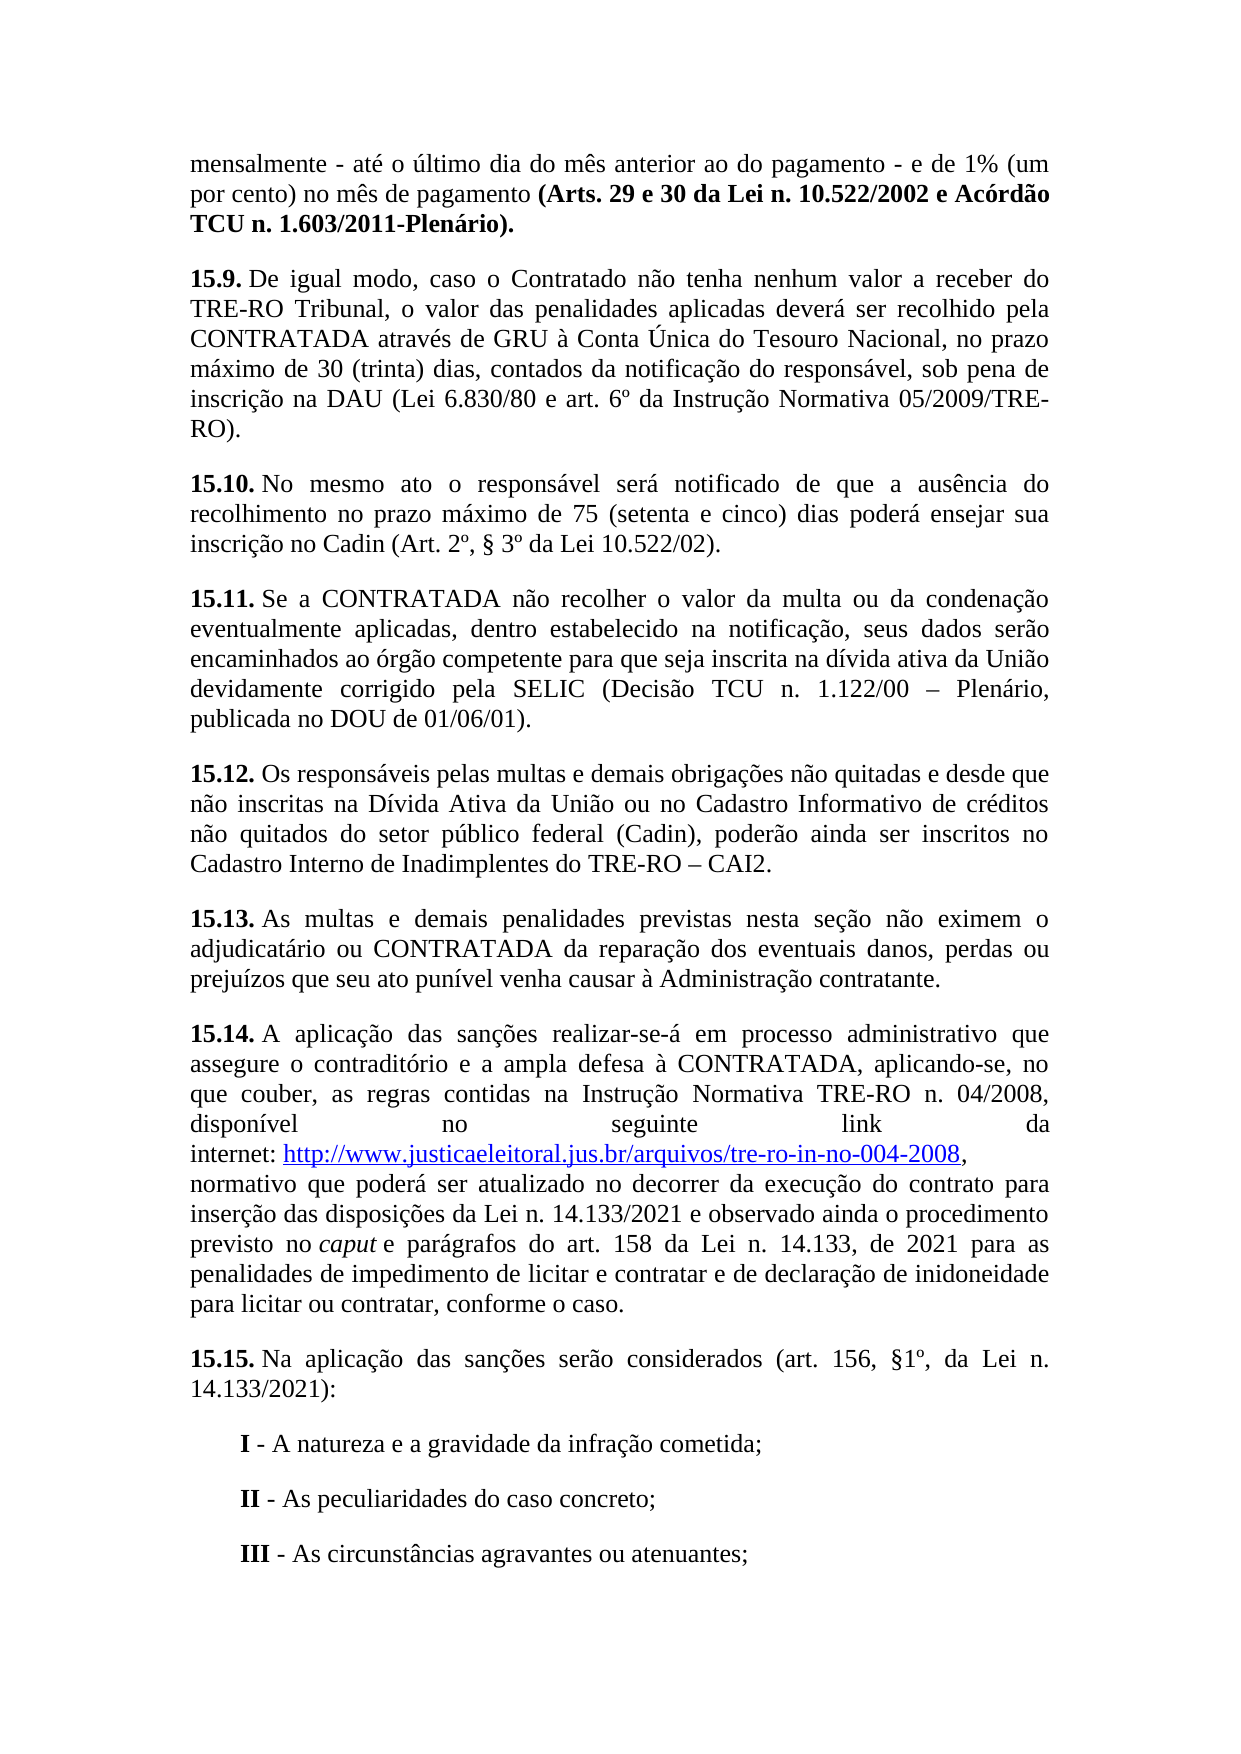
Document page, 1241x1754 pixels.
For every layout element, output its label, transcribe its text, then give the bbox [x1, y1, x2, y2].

text 15.15. Na aplicação das sanções serão considerados (art. 156, §1º, da Lei n. 14.133/2021): [190, 1343, 1051, 1403]
text 15.12. Os responsáveis pelas multas e demais obrigações não quitadas e desde que não inscritas na Dívida Ativa da União ou no Cadastro Informativo de créditos não quitados do setor público federal (Cadin), poderão ainda ser inscritos no Cadastro Interno de Inadimplentes do TRE-RO – CAI2. [190, 758, 1051, 878]
text 15.11. Se a CONTRATADA não recolher o valor da multa ou da condenação eventualmente aplicadas, dentro estabelecido na notificação, seus dados serão encaminhados ao órgão competente para que seja inscrita na dívida ativa da União devidamente corrigido pela SELIC (Decisão TCU n. 1.122/00 – Plenário, publicada no DOU de 01/06/01). [190, 583, 1051, 733]
text I - A natureza e a gravidade da infração cometida; [240, 1428, 1051, 1458]
text III - As circunstâncias agravantes ou atenuantes; [240, 1538, 1051, 1568]
text 15.14. A aplicação das sanções realizar-se-á em processo administrativo que assegure o contraditório e a ampla defesa à CONTRATADA, aplicando-se, no que couber, as regras contidas na Instrução Normativa TRE-RO n. 04/2008, disponível no seguinte link da internet: http://www.justicaeleitoral.jus.br/arquivos/tre-ro-in-no-004-2008, normativo que poderá ser atualizado no decorrer da execução do contrato para inserção das disposições da Lei n. 14.133/2021 e observado ainda o procedimento previsto no caput e parágrafos do art. 158 da Lei n. 14.133, de 2021 para as penalidades de impedimento de licitar e contratar e de declaração de inidoneidade para licitar ou contratar, conforme o caso. [190, 1018, 1051, 1318]
text 15.10. No mesmo ato o responsável será notificado de que a ausência do recolhimento no prazo máximo de 75 (setenta e cinco) dias poderá ensejar sua inscrição no Cadin (Art. 2º, § 3º da Lei 10.522/02). [190, 468, 1051, 558]
text 15.13. As multas e demais penalidades previstas nesta seção não eximem o adjudicatário ou CONTRATADA da reparação dos eventuais danos, perdas ou prejuízos que seu ato punível venha causar à Administração contratante. [190, 903, 1051, 993]
text mensalmente - até o último dia do mês anterior ao do pagamento - e de 1% (um por cento) no mês de pagamento (Arts. 29 e 30 da Lei n. 10.522/2002 e Acórdão TCU n. 1.603/2011-Plenário). [190, 148, 1051, 238]
text 15.9. De igual modo, caso o Contratado não tenha nenhum valor a receber do TRE-RO Tribunal, o valor das penalidades aplicadas deverá ser recolhido pela CONTRATADA através de GRU à Conta Única do Tesouro Nacional, no prazo máximo de 30 (trinta) dias, contados da notificação do responsável, sob pena de inscrição na DAU (Lei 6.830/80 e art. 6º da Instrução Normativa 05/2009/TRE-RO). [190, 263, 1051, 443]
text II - As peculiaridades do caso concreto; [240, 1483, 1051, 1513]
